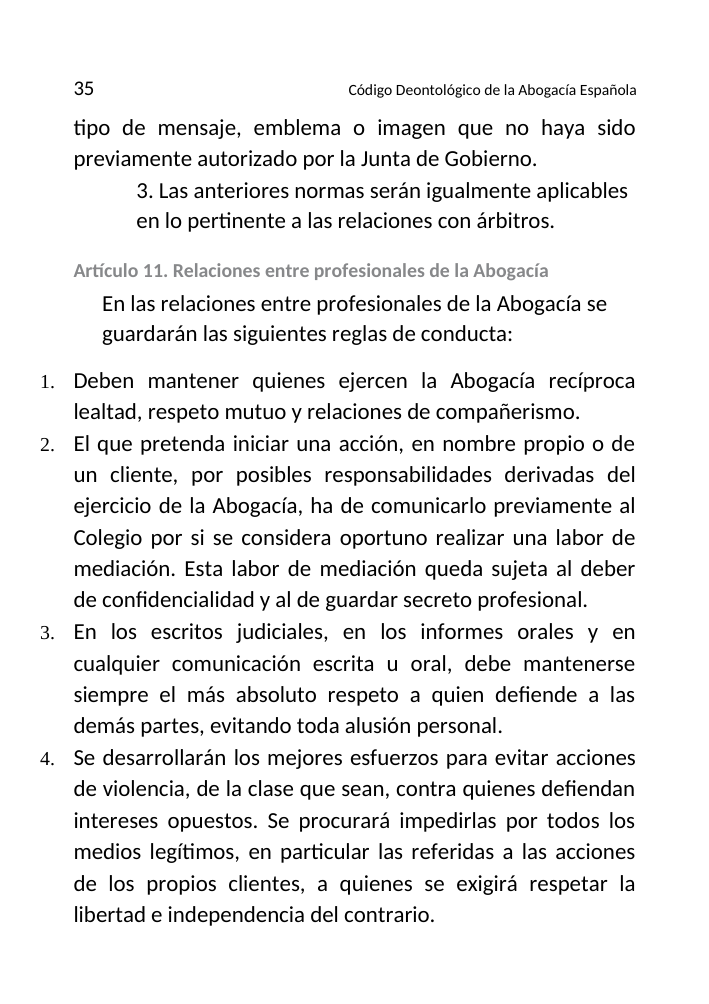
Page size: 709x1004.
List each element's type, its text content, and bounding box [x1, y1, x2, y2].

subtitle Artículo 11. Relaciones entre profesionales de la Abogacía [73, 258, 637, 283]
list El que pretenda iniciar una acción, en nombre propio o de un cliente, por posibles responsabilidades derivadas del ejercicio de la Abogacía, ha de comunicarlo previamente al Colegio por si se considera oportuno realizar una labor de mediación. Esta labor de mediación queda sujeta al deber de confidencialidad y al de guardar secreto profesional. [40, 429, 636, 614]
list Se desarrollarán los mejores esfuerzos para evitar acciones de violencia, de la clase que sean, contra quienes defiendan intereses opuestos. Se procurará impedirlas por todos los medios legítimos, en particular las referidas a las acciones de los propios clientes, a quienes se exigirá respetar la libertad e independencia del contrario. [40, 743, 636, 928]
list Deben mantener quienes ejercen la Abogacía recíproca lealtad, respeto mutuo y relaciones de compañerismo. [40, 366, 636, 425]
list En los escritos judiciales, en los informes orales y en cualquier comunicación escrita u oral, debe mantenerse siempre el más absoluto respeto a quien defiende a las demás partes, evitando toda alusión personal. [40, 617, 636, 739]
list tipo de mensaje, emblema o imagen que no haya sido previamente autorizado por la Junta de Gobierno. [40, 113, 636, 172]
text 3. Las anteriores normas serán igualmente aplicables en lo pertinente a las relaciones con árbitros. [136, 176, 636, 234]
text En las relaciones entre profesionales de la Abogacía se guardarán las siguientes reglas de conducta: [102, 289, 636, 347]
